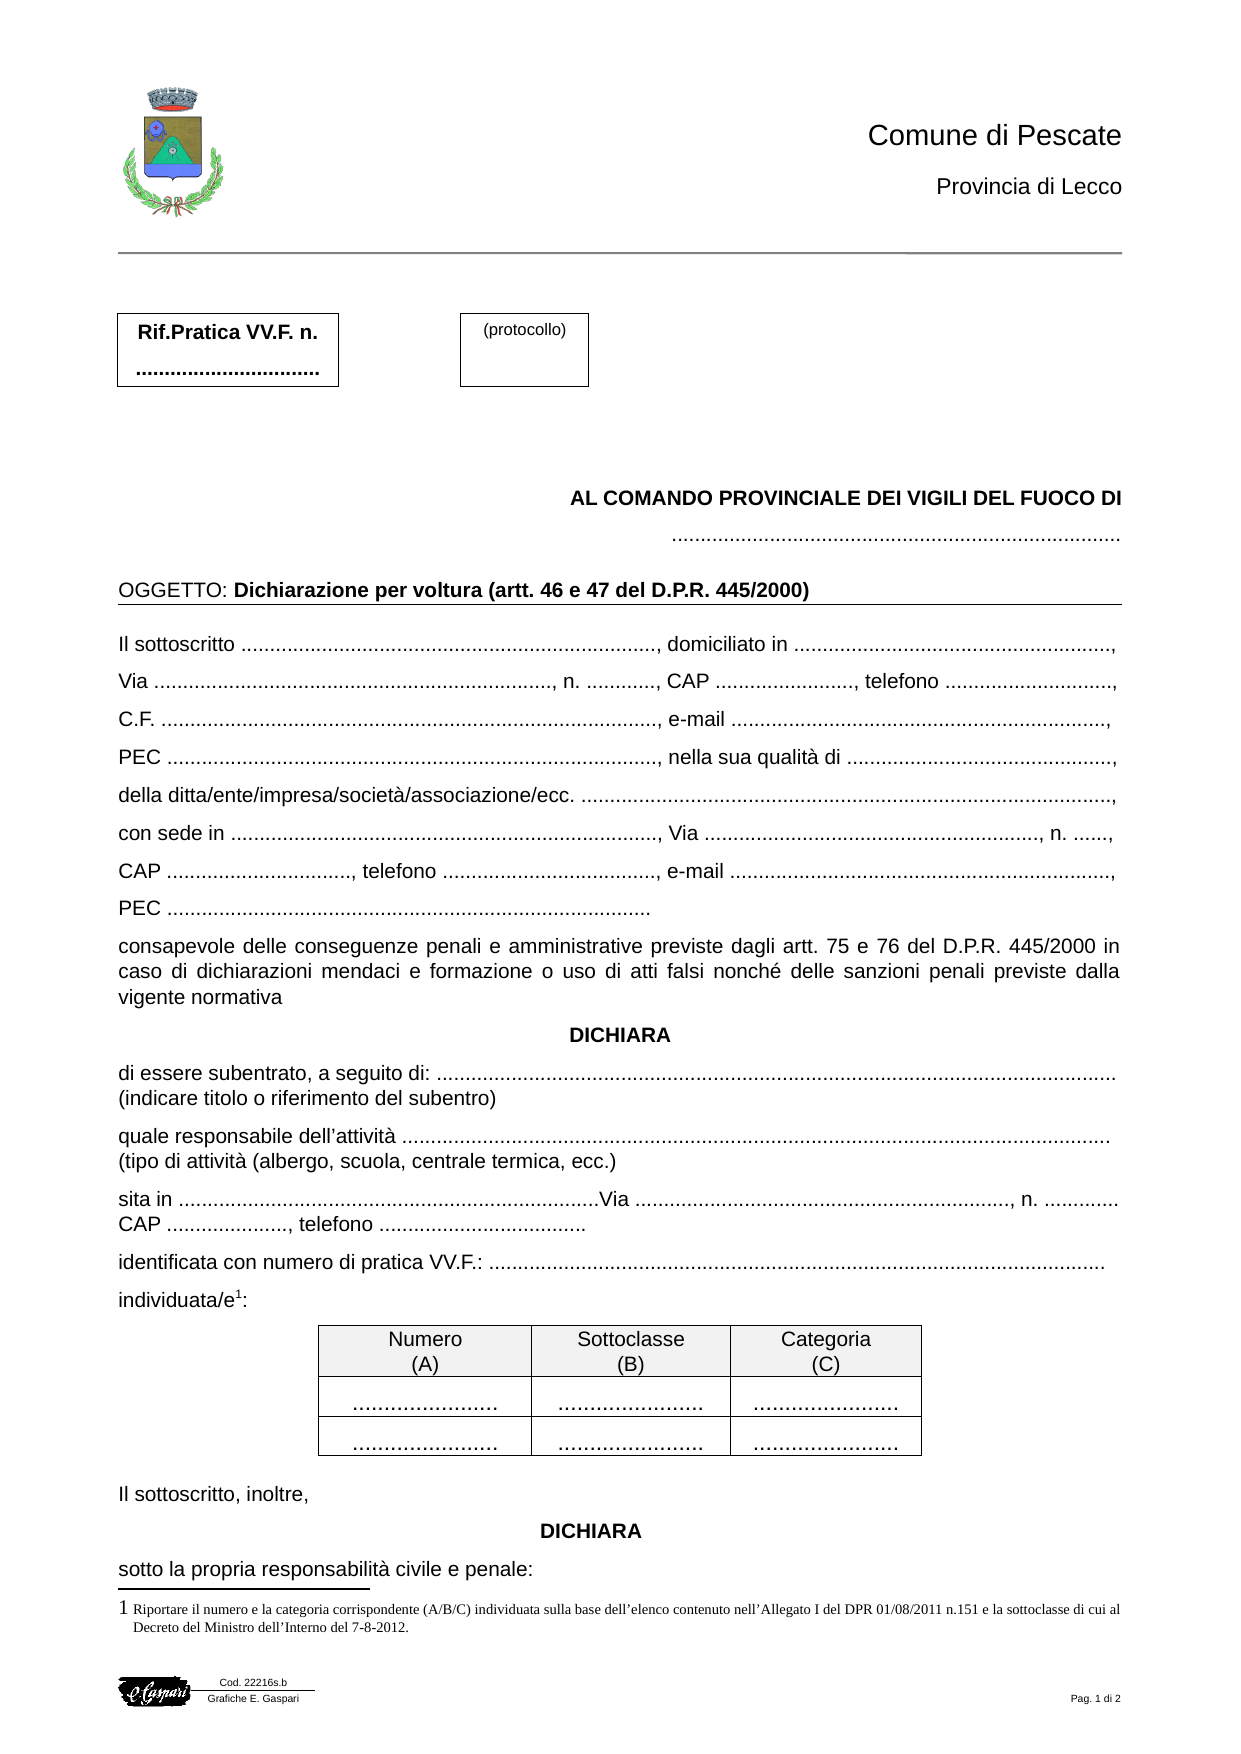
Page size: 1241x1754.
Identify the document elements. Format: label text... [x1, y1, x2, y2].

text con sede in .........................................................................., Via .........................................................., n. ......, [118, 821, 1122, 844]
text individuata/e: [118, 1287, 1122, 1311]
text PEC ....................................................................................., nella sua qualità di .............................................., [118, 745, 1122, 769]
table_cell ....................... [319, 1417, 531, 1455]
table_header Sottoclasse (B) [532, 1326, 730, 1376]
table_cell ....................... [731, 1417, 921, 1455]
table_cell ....................... [532, 1377, 730, 1416]
table_cell ....................... [319, 1377, 531, 1416]
text CAP ................................, telefono ....................................., e-mail .................................................................., [118, 858, 1122, 882]
text della ditta/ente/impresa/società/associazione/ecc. ............................................................................................, [118, 783, 1122, 807]
text identificata con numero di pratica VV.F.: ........................................................................................................... [118, 1250, 1122, 1274]
text DICHIARA [118, 1022, 1122, 1046]
text Riportare il numero e la categoria corrispondente (A/B/C) individuata sulla base dell’elenco contenuto nell’Allegato I del DPR 01/08/2011 n.151 e la sottoclasse di cui al Decreto del Ministro dell’Interno del 7-8-2012. [118, 1595, 1122, 1636]
text di essere subentrato, a seguito di: ...................................................................................................................... (indicare titolo o riferimento del subentro) [118, 1060, 1122, 1109]
table_header Numero (A) [319, 1326, 531, 1376]
text Via ....................................................................., n. ............, CAP ........................, telefono ............................., [118, 669, 1122, 693]
text AL COMANDO PROVINCIALE DEI VIGILI DEL FUOCO DI [118, 486, 1122, 509]
text PEC .................................................................................... [118, 896, 1122, 920]
text consapevole delle conseguenze penali e amministrative previste dagli artt. 75 e 76 del D.P.R. 445/2000 in caso di dichiarazioni mendaci e formazione o uso di atti falsi nonché delle sanzioni penali previste dalla vigente normativa [118, 934, 1122, 1009]
text Provincia di Lecco [224, 173, 1122, 200]
table_header Categoria (C) [731, 1326, 921, 1376]
text sita in .........................................................................Via ................................................................., n. ............. CAP ....................., telefono .................................... [118, 1187, 1122, 1236]
text sotto la propria responsabilità civile e penale: [118, 1557, 1107, 1581]
text DICHIARA [118, 1519, 1064, 1543]
text .............................................................................. [118, 522, 1122, 546]
table_header (protocollo) [461, 314, 588, 386]
text Il sottoscritto, inoltre, [118, 1481, 1063, 1505]
text OGGETTO: Dichiarazione per voltura (artt. 46 e 47 del D.P.R. 445/2000) [118, 578, 1122, 604]
text Il sottoscritto ........................................................................, domiciliato in ......................................................., [118, 632, 1122, 656]
text C.F. ......................................................................................, e-mail ................................................................., [118, 707, 1122, 731]
table_cell ....................... [532, 1417, 730, 1455]
picture [117, 1675, 191, 1707]
text quale responsabile dell’attività ........................................................................................................................... (tipo di attività (albergo, scuola, centrale termica, ecc.) [118, 1123, 1122, 1173]
table_cell ....................... [731, 1377, 921, 1416]
text Comune di Pescate [224, 118, 1122, 152]
table_header Rif.Pratica VV.F. n. ................................ [118, 314, 338, 386]
picture [122, 87, 224, 219]
table_header [339, 313, 460, 386]
